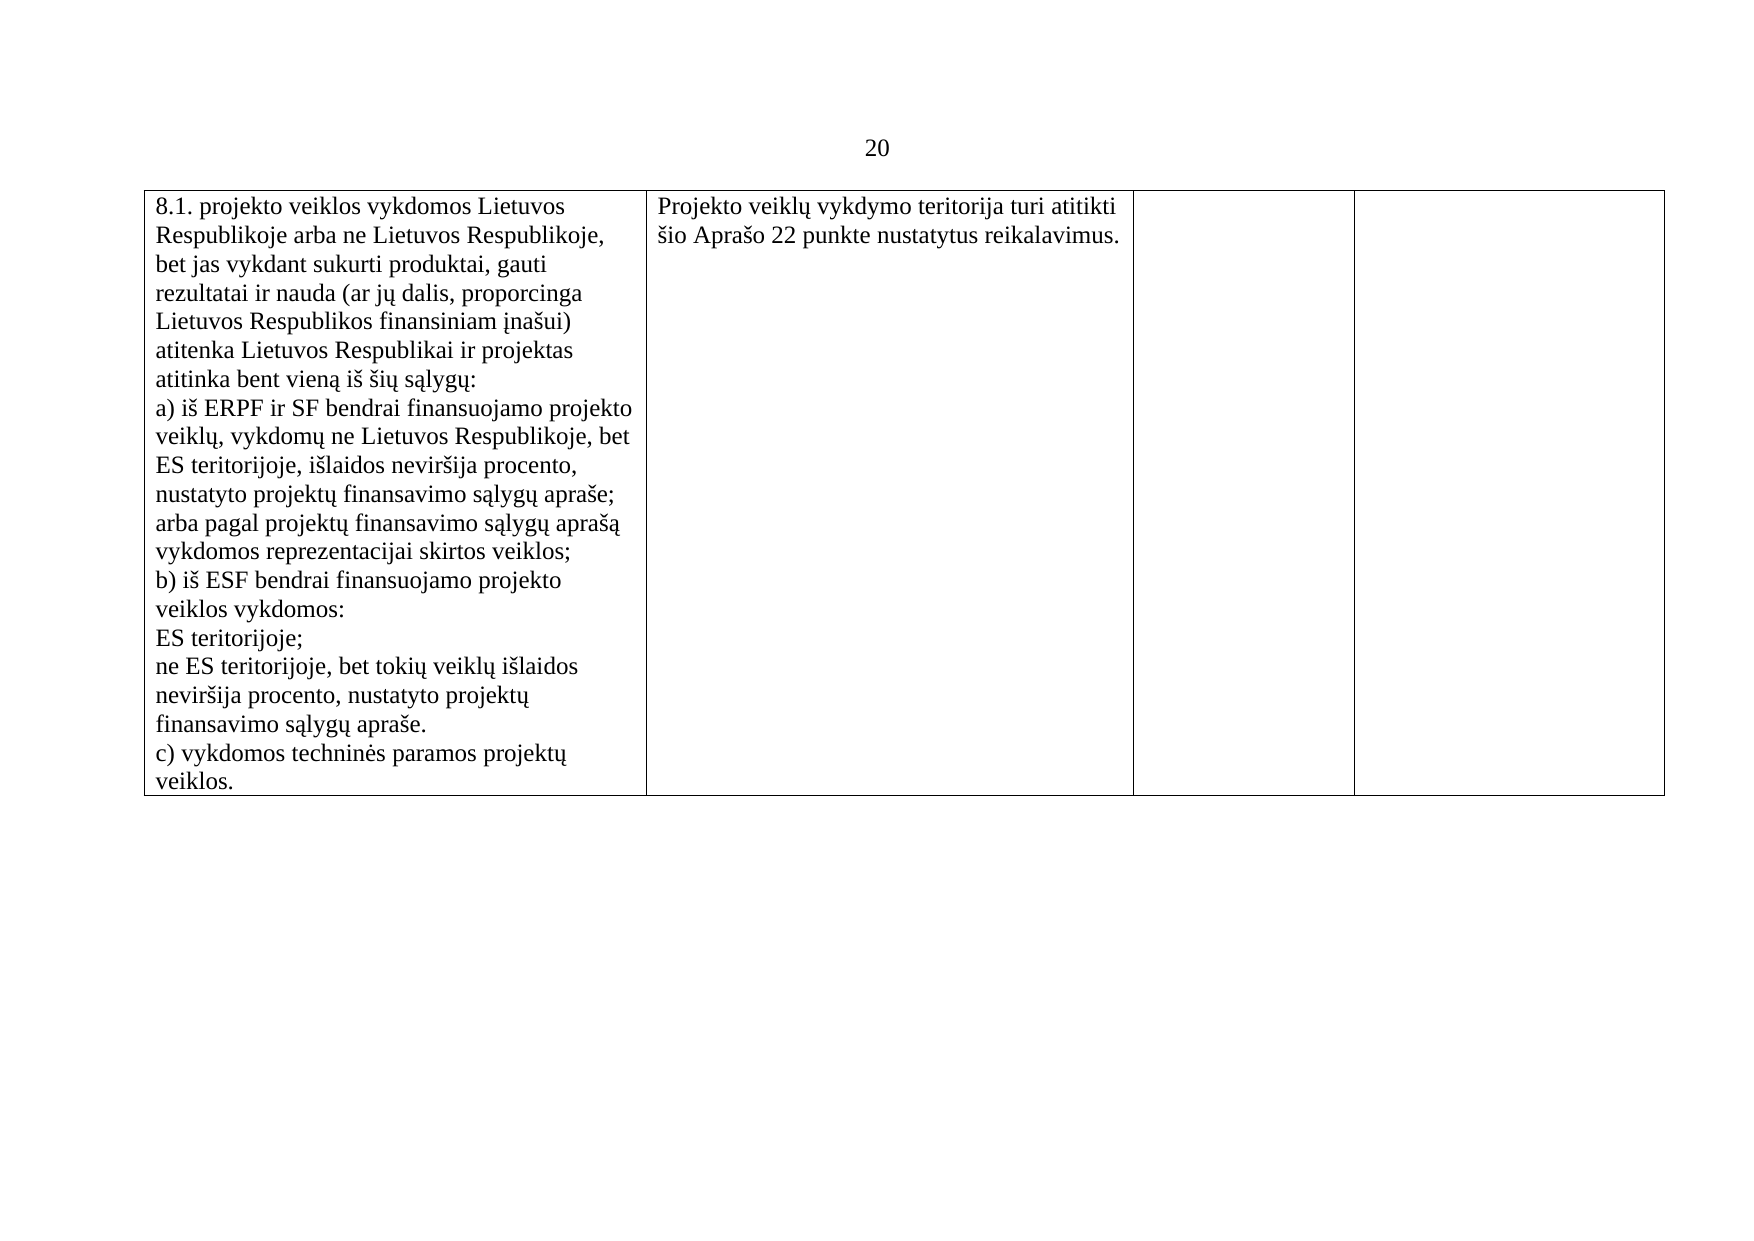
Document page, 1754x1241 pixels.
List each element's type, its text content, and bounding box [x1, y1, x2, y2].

table_cell [1134, 191, 1354, 795]
table_cell 8.1. projekto veiklos vykdomos Lietuvos Respublikoje arba ne Lietuvos Respublikoje, bet jas vykdant sukurti produktai, gauti rezultatai ir nauda (ar jų dalis, proporcinga Lietuvos Respublikos finansiniam įnašui) atitenka Lietuvos Respublikai ir projektas atitinka bent vieną iš šių sąlygų: a) iš ERPF ir SF bendrai finansuojamo projekto veiklų, vykdomų ne Lietuvos Respublikoje, bet ES teritorijoje, išlaidos neviršija procento, nustatyto projektų finansavimo sąlygų apraše; arba pagal projektų finansavimo sąlygų aprašą vykdomos reprezentacijai skirtos veiklos; b) iš ESF bendrai finansuojamo projekto veiklos vykdomos: ES teritorijoje; ne ES teritorijoje, bet tokių veiklų išlaidos neviršija procento, nustatyto projektų finansavimo sąlygų apraše. c) vykdomos techninės paramos projektų veiklos. [145, 191, 646, 795]
table_cell [1355, 191, 1664, 795]
table_cell Projekto veiklų vykdymo teritorija turi atitikti šio Aprašo 22 punkte nustatytus reikalavimus. [647, 191, 1133, 795]
